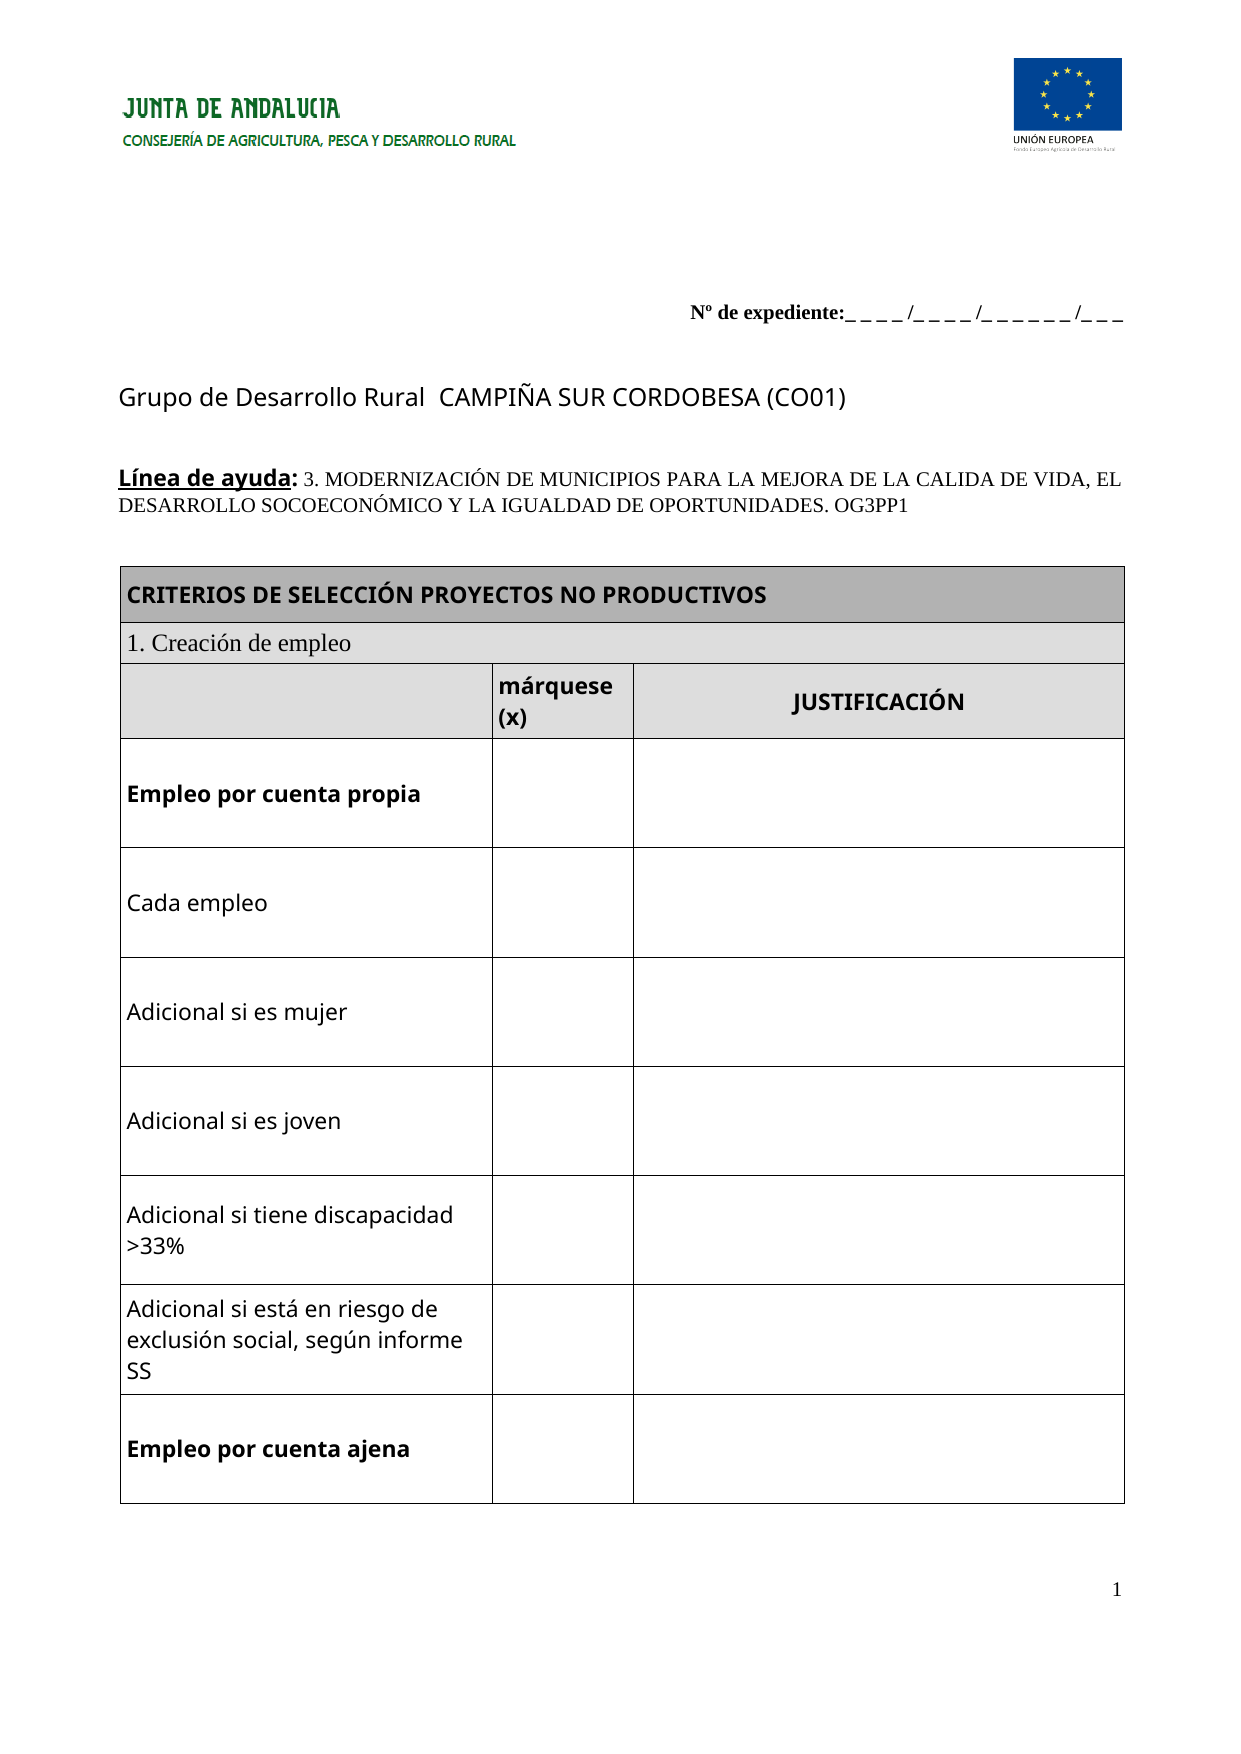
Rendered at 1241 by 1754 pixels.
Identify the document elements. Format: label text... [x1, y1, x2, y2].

picture [122, 94, 521, 149]
table_cell [493, 848, 633, 957]
text Grupo de Desarrollo Rural CAMPIÑA SUR CORDOBESA (CO01) [118, 380, 1123, 414]
table_cell márquese (x) [493, 664, 633, 738]
table_cell [493, 958, 633, 1066]
table_cell JUSTIFICACIÓN [634, 664, 1124, 738]
table_cell Adicional si tiene discapacidad >33% [121, 1176, 492, 1284]
table_cell Empleo por cuenta ajena [121, 1395, 492, 1503]
table_cell [634, 739, 1124, 847]
table_cell [493, 1285, 633, 1394]
table_cell [634, 1176, 1124, 1284]
text Nº de expediente:_ _ _ _ /_ _ _ _ /_ _ _ _ _ _ /_ _ _ [118, 296, 1123, 325]
table_cell Adicional si es joven [121, 1067, 492, 1175]
picture [1013, 58, 1122, 152]
table_cell Cada empleo [121, 848, 492, 957]
table_cell [493, 1176, 633, 1284]
table_cell [634, 1395, 1124, 1503]
table_cell [634, 958, 1124, 1066]
text Línea de ayuda: 3. MODERNIZACIÓN DE MUNICIPIOS PARA LA MEJORA DE LA CALIDA DE VIDA, EL DESARROLLO SOCOECONÓMICO Y LA IGUALDAD DE OPORTUNIDADES. OG3PP1 [118, 462, 1123, 517]
table_cell 1. Creación de empleo [121, 623, 1124, 663]
table_cell [634, 848, 1124, 957]
table_cell [121, 664, 492, 738]
table_cell Empleo por cuenta propia [121, 739, 492, 847]
table_cell [634, 1067, 1124, 1175]
table_header CRITERIOS DE SELECCIÓN PROYECTOS NO PRODUCTIVOS [121, 567, 1124, 622]
table_cell [634, 1285, 1124, 1394]
table_cell Adicional si es mujer [121, 958, 492, 1066]
table_cell [493, 739, 633, 847]
table_cell [493, 1395, 633, 1503]
table_cell [493, 1067, 633, 1175]
table_cell Adicional si está en riesgo de exclusión social, según informe SS [121, 1285, 492, 1394]
